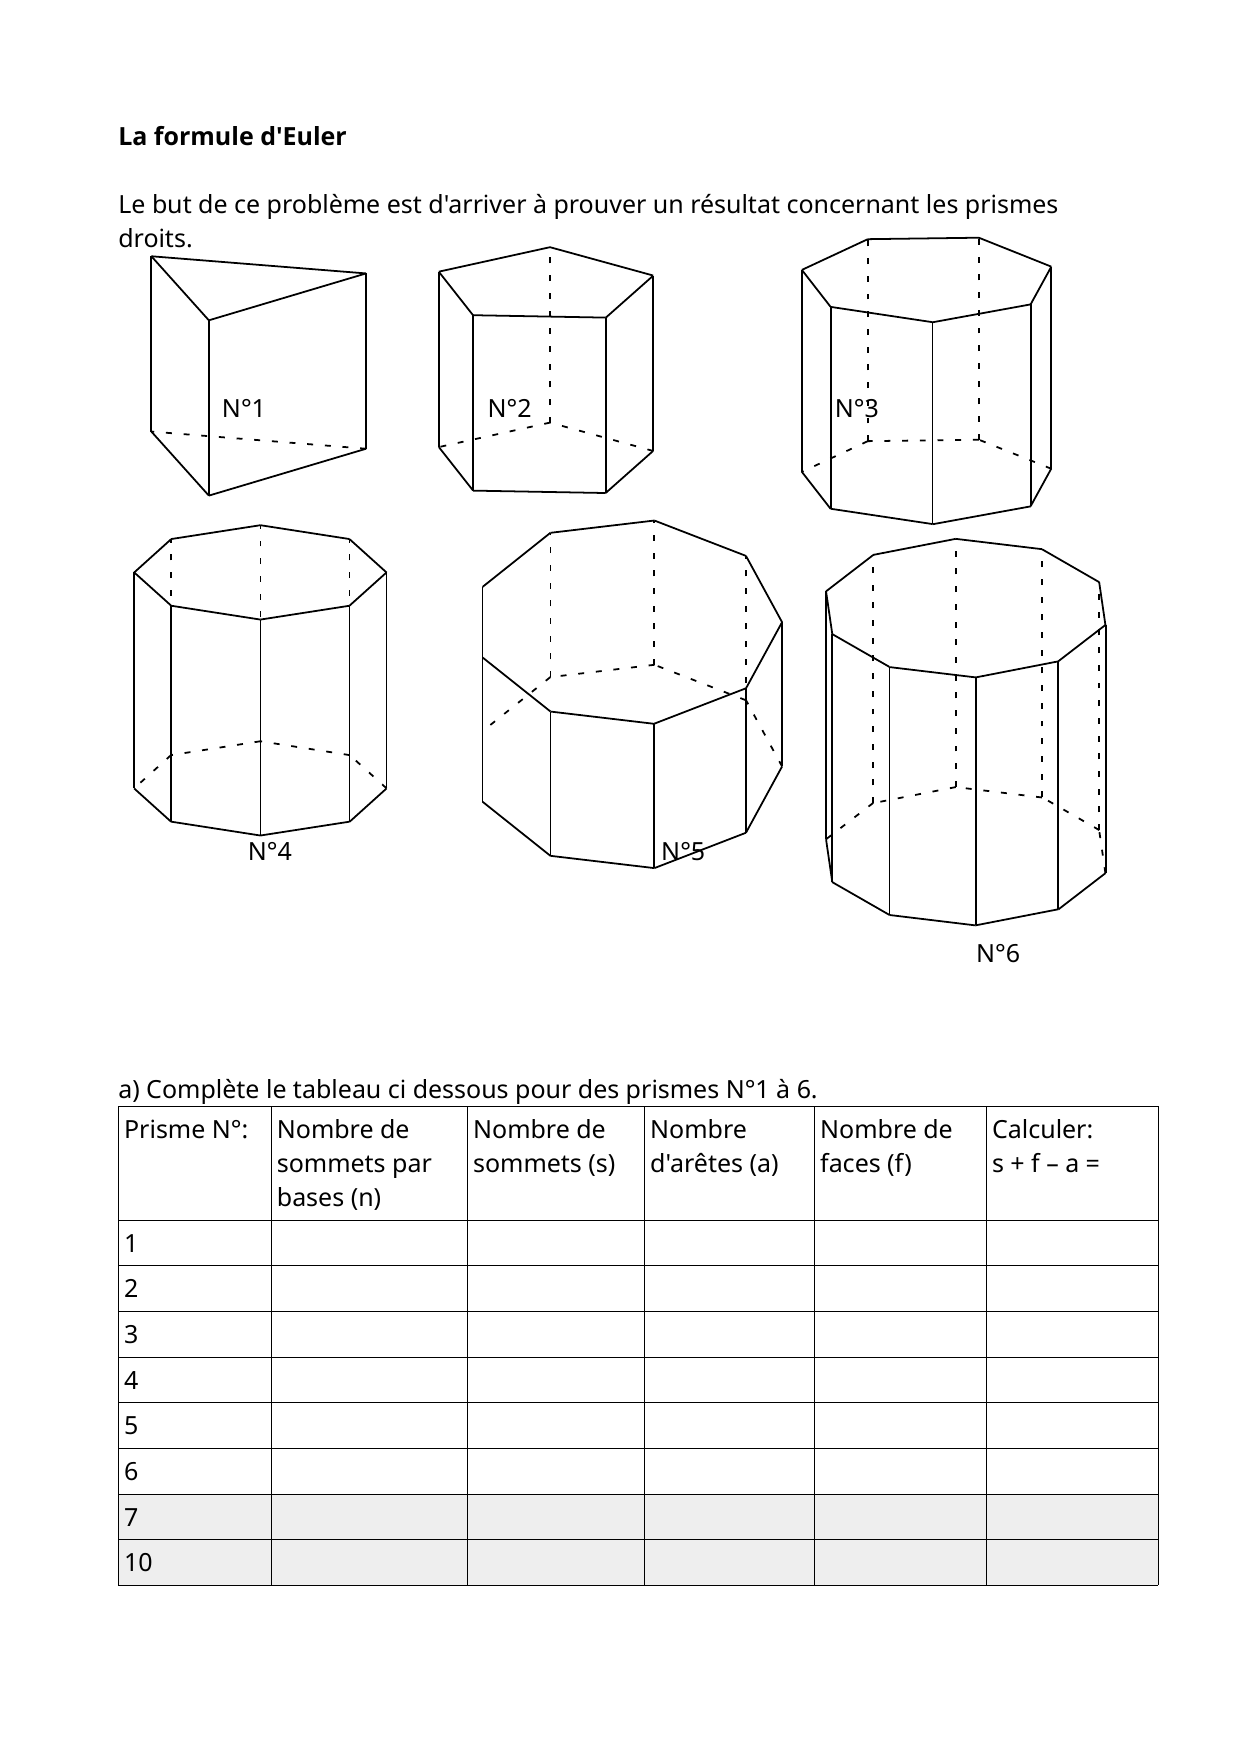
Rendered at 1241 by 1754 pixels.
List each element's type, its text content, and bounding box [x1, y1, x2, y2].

table_cell [468, 1221, 644, 1265]
table_cell [987, 1221, 1158, 1265]
table_cell [815, 1449, 986, 1493]
table_cell [815, 1495, 986, 1539]
table_cell [468, 1403, 644, 1448]
text a) Complète le tableau ci dessous pour des prismes N°1 à 6. [118, 1072, 1122, 1106]
table_cell [272, 1358, 467, 1402]
table_cell [645, 1540, 814, 1585]
table_header Nombre d'arêtes (a) [645, 1107, 814, 1220]
table_cell [815, 1312, 986, 1357]
table_cell [645, 1358, 814, 1402]
table_cell [272, 1403, 467, 1448]
table_cell 7 [119, 1495, 271, 1539]
table_header Prisme N°: [119, 1107, 271, 1220]
table_header Nombre de sommets (s) [468, 1107, 644, 1220]
table_cell [272, 1449, 467, 1493]
table_cell [645, 1312, 814, 1357]
text La formule d'Euler [118, 118, 1122, 152]
table_cell [272, 1266, 467, 1311]
table_cell [815, 1403, 986, 1448]
text Le but de ce problème est d'arriver à prouver un résultat concernant les prismes droits. [118, 152, 1122, 322]
table_cell [645, 1403, 814, 1448]
table_cell [815, 1540, 986, 1585]
table_cell [645, 1449, 814, 1493]
table_cell [468, 1495, 644, 1539]
table_cell [645, 1266, 814, 1311]
table_header Nombre de faces (f) [815, 1107, 986, 1220]
table_cell [272, 1540, 467, 1585]
table_cell [987, 1495, 1158, 1539]
table_cell [468, 1449, 644, 1493]
table_cell [815, 1221, 986, 1265]
table_cell 6 [119, 1449, 271, 1493]
table_cell [272, 1312, 467, 1357]
table_header Calculer: s + f – a = [987, 1107, 1158, 1220]
table_cell [645, 1495, 814, 1539]
table_cell [815, 1358, 986, 1402]
table_cell 5 [119, 1403, 271, 1448]
table_cell 10 [119, 1540, 271, 1585]
table_cell [468, 1358, 644, 1402]
table_cell [468, 1312, 644, 1357]
table_cell [468, 1266, 644, 1311]
table_cell [987, 1358, 1158, 1402]
table_cell [987, 1266, 1158, 1311]
table_header Nombre de sommets par bases (n) [272, 1107, 467, 1220]
table_cell 1 [119, 1221, 271, 1265]
table_cell [987, 1449, 1158, 1493]
table_cell [272, 1221, 467, 1265]
table_cell [645, 1221, 814, 1265]
table_cell 4 [119, 1358, 271, 1402]
table_cell [272, 1495, 467, 1539]
text [118, 1586, 1122, 1619]
table_cell [987, 1312, 1158, 1357]
table_cell [987, 1540, 1158, 1585]
text N°6 [118, 936, 1122, 970]
table_cell 3 [119, 1312, 271, 1357]
table_cell [815, 1266, 986, 1311]
table_cell [468, 1540, 644, 1585]
table_cell [987, 1403, 1158, 1448]
table_cell 2 [119, 1266, 271, 1311]
text N°1 N°2 N°3 N°4 N°5 [118, 391, 1122, 867]
